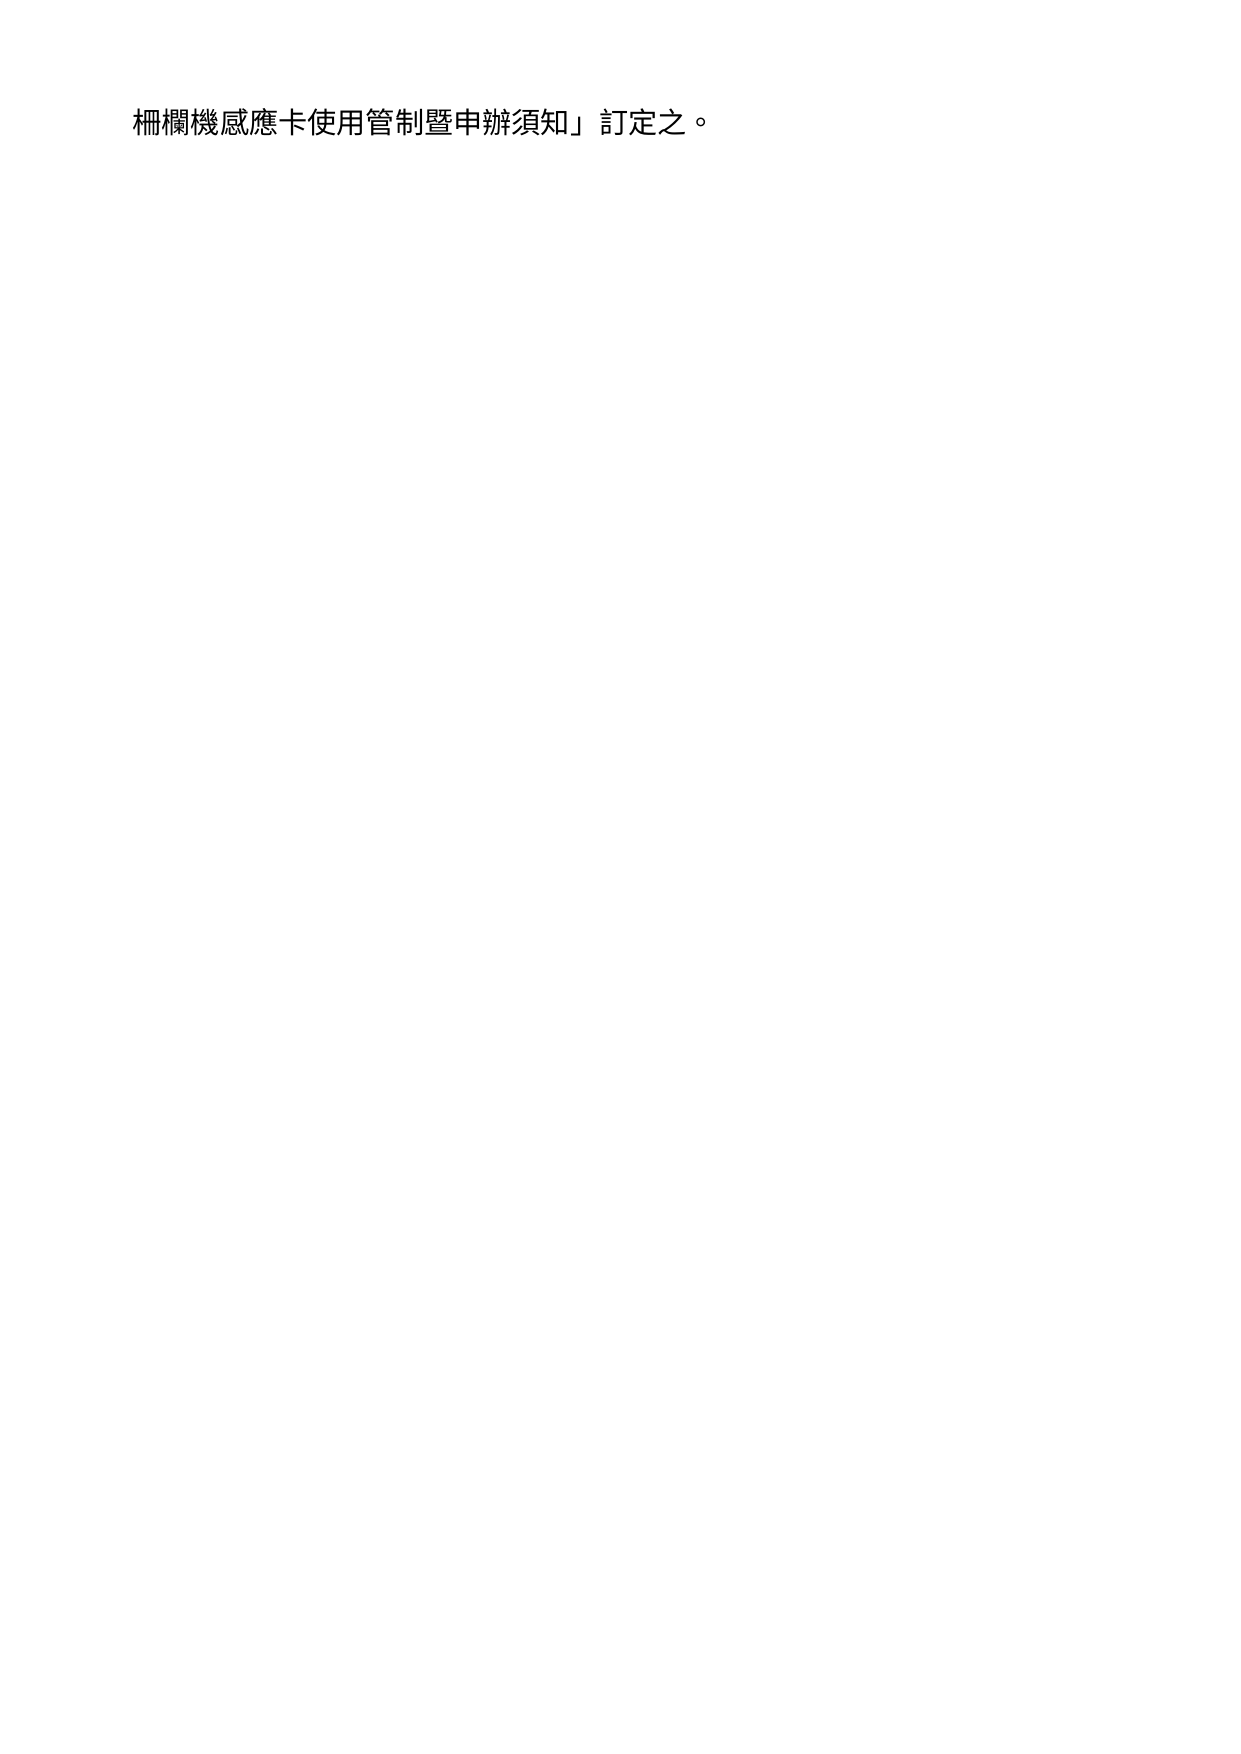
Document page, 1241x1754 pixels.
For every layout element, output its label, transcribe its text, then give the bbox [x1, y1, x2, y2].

text 柵欄機感應卡使用管制暨申辦須知」訂定之。 [74, 79, 1167, 142]
